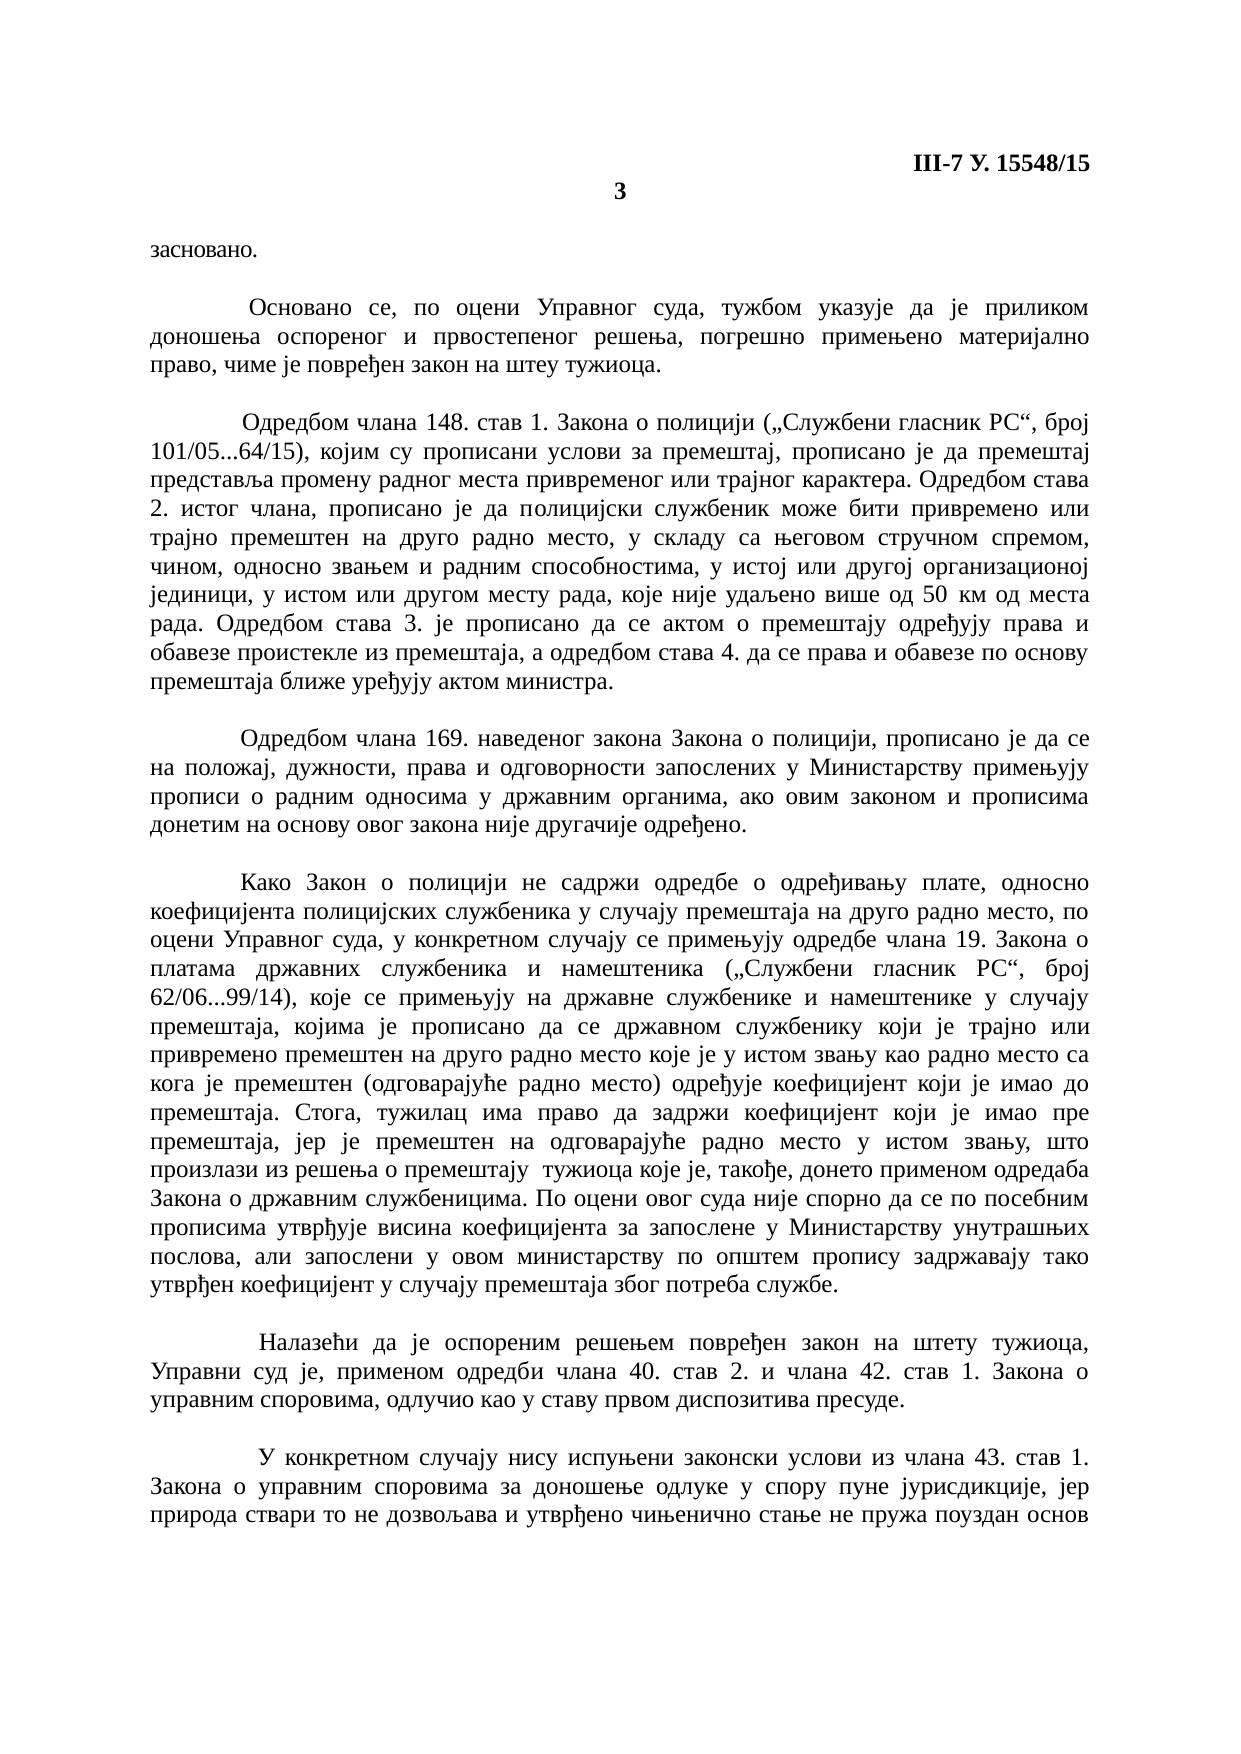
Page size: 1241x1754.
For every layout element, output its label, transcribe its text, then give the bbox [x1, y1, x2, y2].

text засновано. [150, 234, 1090, 263]
text Налазећи да је оспореним решењем повређен закон на штету тужиоца, Управни суд је, применом одредби члана 40. став 2. и члана 42. став 1. Закона о управним споровима, одлучио као у ставу првом диспозитива пресуде. [150, 1327, 1090, 1413]
text Одредбом члана 169. наведеног закона Закона о полицији, прописано је да се на положај, дужности, права и одговорности запослених у Министарству примењују прописи о радним односима у државним органима, ако овим законом и прописима донетим на основу овог закона није другачије одређено. [150, 723, 1090, 838]
text У конкретном случају нису испуњени законски услови из члана 43. став 1. Закона о управним споровима за доношење одлуке у спору пуне јурисдикције, јер природа ствари то не дозвољава и утврђено чињенично стање не пружа поуздан основ [150, 1442, 1090, 1528]
text Одредбом члана 148. став 1. Закона о полицији („Службени гласник РС“, број 101/05...64/15), којим су прописани услови за премештај, прописано је да премештај представља промену радног места привременог или трајног карактера. Одредбом става 2. истог члана, прописано је да полицијски службеник може бити привремено или трајно премештен на друго радно место, у складу са његовом стручном спремом, чином, односно звањем и радним способностима, у истој или другој организационој јединици, у истом или другом месту рада, које није удаљено више од 50 км од места рада. Одредбом става 3. је прописано да се актом о премештају одређују права и обавезе проистекле из премештаја, а одредбом става 4. да се права и обавезе по основу премештаја ближе уређују актом министра. [150, 407, 1090, 694]
text Како Закон о полицији не садржи одредбе о одређивању плате, односно коефицијента полицијских службеника у случају премештаја на друго радно место, по оцени Управног суда, у конкретном случају се примењују одредбе члана 19. Закона о платама државних службеника и намештеника („Службени гласник РС“, број 62/06...99/14), које се примењују на државне службенике и намештенике у случају премештаја, којима је прописано да се државном службенику који је трајно или привремено премештен на друго радно место које је у истом звању као радно место са кога је премештен (одговарајуће радно место) одређује коефицијент који је имао до премештаја. Стога, тужилац има право да задржи коефицијент који је имао пре премештаја, јер је премештен на одговарајуће радно место у истом звању, што произлази из решења о премештају тужиоца које је, такође, донето применом одредаба Закона о државним службеницима. По оцени овог суда није спорно да се по посебним прописима утврђује висина коефицијента за запослене у Министарству унутрашњих послова, али запослени у овом министарству по општем пропису задржавају тако утврђен коефицијент у случају премештаја због потреба службе. [150, 867, 1090, 1298]
text Основано се, по оцени Управног суда, тужбом указује да је приликом доношења оспореног и првостепеног решења, погрешно примењено материјално право, чиме је повређен закон на штеу тужиоца. [150, 292, 1090, 378]
